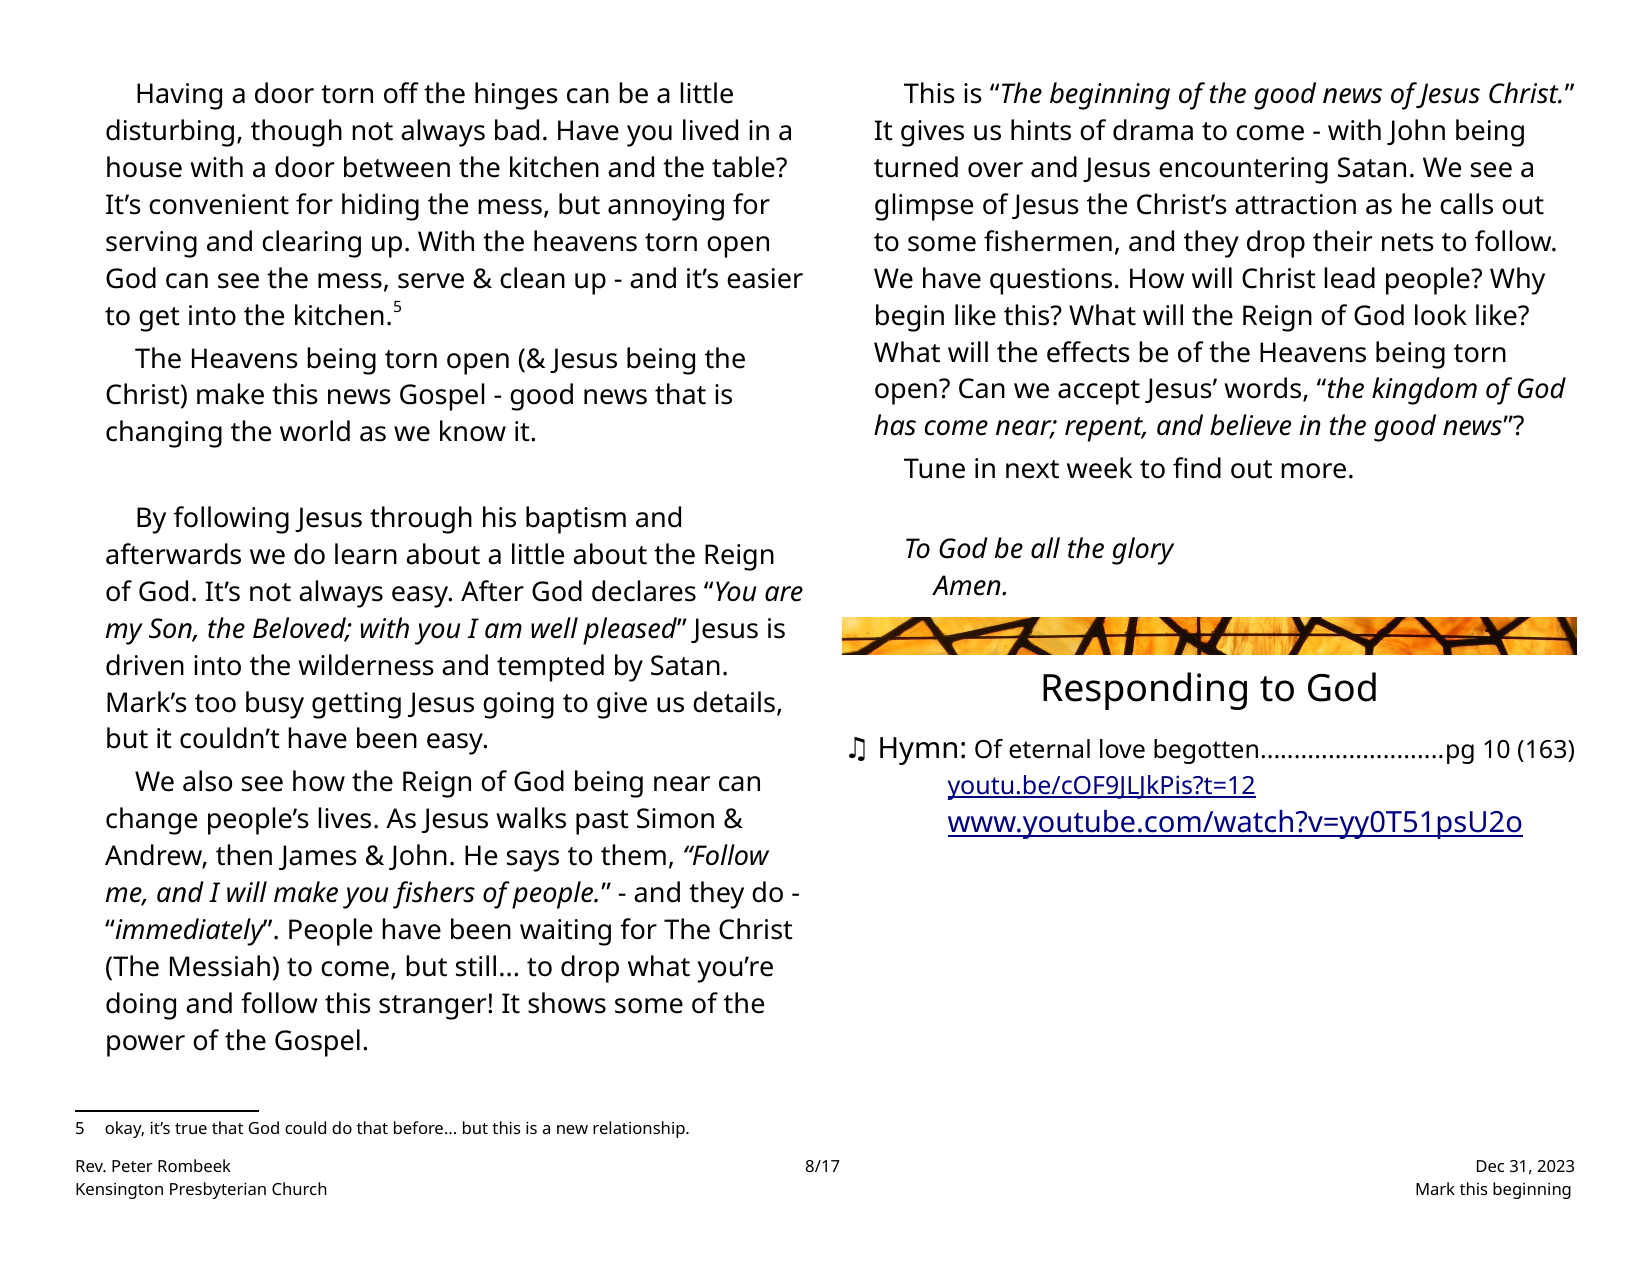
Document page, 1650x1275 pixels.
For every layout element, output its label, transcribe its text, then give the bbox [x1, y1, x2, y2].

text We also see how the Reign of God being near can change people’s lives. As Jesus walks past Simon & Andrew, then James & John. He says to them, “Follow me, and I will make you fishers of people.” - and they do - “immediately”. People have been waiting for The Christ (The Messiah) to come, but still... to drop what you’re doing and follow this stranger! It shows some of the power of the Gospel. [105, 763, 806, 1058]
subtitle Responding to God [844, 655, 1575, 713]
subtitle ♫ Hymn: Of eternal love begotten pg 10 (163) youtu.be/cOF9JLJkPis?t=12 www.youtube.com/watch?v=yy0T51psU2o [844, 728, 1575, 841]
text Having a door torn off the hinges can be a little disturbing, though not always bad. Have you lived in a house with a door between the kitchen and the table? It’s convenient for hiding the mess, but annoying for serving and clearing up. With the heavens torn open God can see the mess, serve & clean up - and it’s easier to get into the kitchen. [105, 75, 806, 333]
text Tune in next week to find out more. [874, 450, 1575, 487]
text To God be all the glory Amen. [874, 530, 1575, 604]
text This is “The beginning of the good news of Jesus Christ.” It gives us hints of drama to come - with John being turned over and Jesus encountering Satan. We see a glimpse of Jesus the Christ’s attraction as he calls out to some fishermen, and they drop their nets to follow. We have questions. How will Christ lead people? Why begin like this? What will the Reign of God look like? What will the effects be of the Heavens being torn open? Can we accept Jesus’ words, “the kingdom of God has come near; repent, and believe in the good news”? [874, 75, 1575, 444]
text The Heavens being torn open (& Jesus being the Christ) make this news Gospel - good news that is changing the world as we know it. [105, 339, 806, 450]
picture [841, 617, 1577, 655]
text By following Jesus through his baptism and afterwards we do learn about a little about the Reign of God. It’s not always easy. After God declares “You are my Son, the Beloved; with you I am well pleased” Jesus is driven into the wilderness and tempted by Satan. Mark’s too busy getting Jesus going to give us details, but it couldn’t have been easy. [105, 499, 806, 757]
text okay, it’s true that God could do that before... but this is a new relationship. [75, 1117, 806, 1139]
